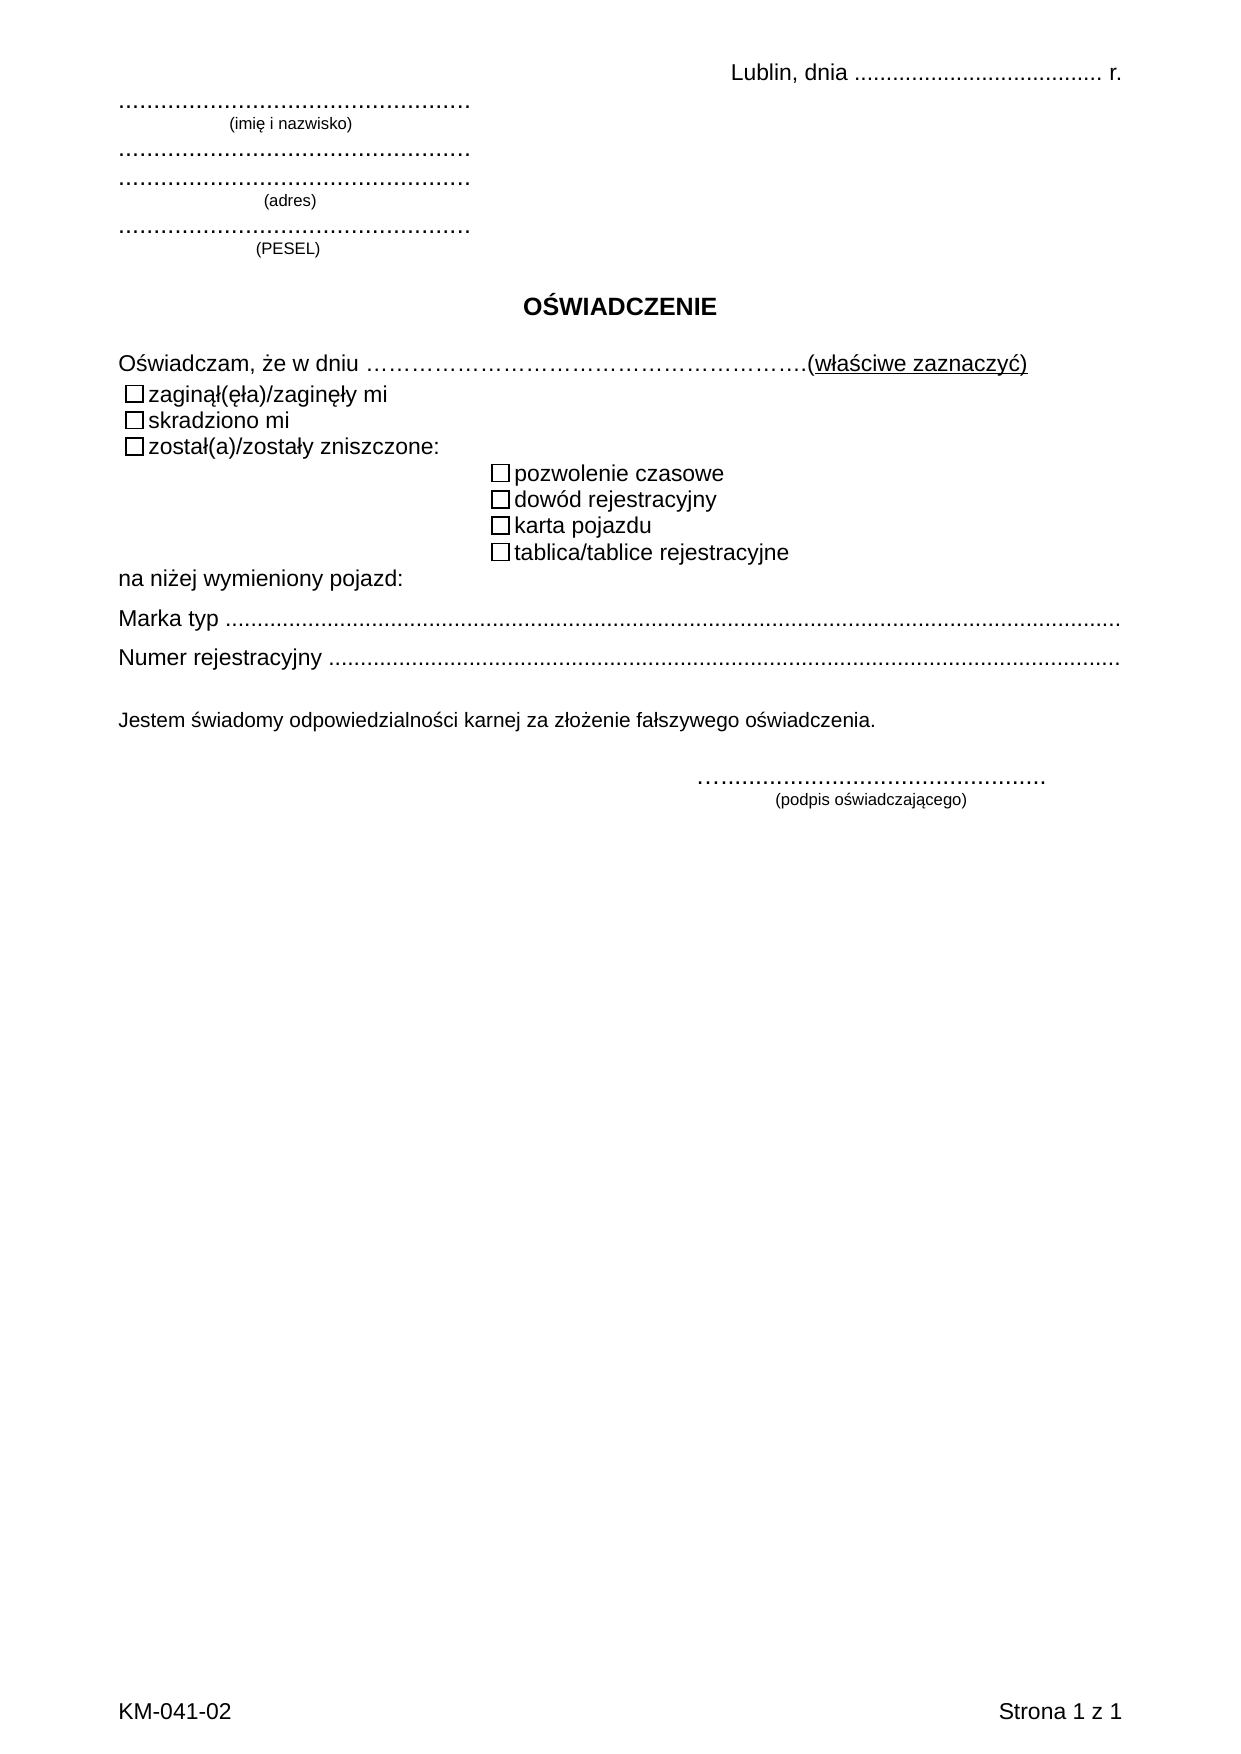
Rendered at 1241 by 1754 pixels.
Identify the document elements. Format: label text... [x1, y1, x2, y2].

text (adres) [263, 191, 1122, 210]
text Lublin, dnia r. [731, 59, 1122, 85]
table_header [118, 755, 620, 815]
text Numer rejestracyjny [118, 644, 1122, 670]
text na niżej wymieniony pojazd: [118, 565, 1122, 591]
text dowód rejestracyjny [484, 486, 1122, 512]
text Marka typ [118, 604, 1122, 631]
table_header …............................................... (podpis oświadczającego) [620, 755, 1122, 815]
text skradziono mi [118, 407, 1122, 433]
text zaginął(ęła)/zaginęły mi [118, 381, 1122, 407]
text (imię i nazwisko) [229, 114, 1122, 133]
text karta pojazdu [484, 512, 1122, 539]
text OŚWIADCZENIE [118, 291, 1122, 320]
text (PESEL) [256, 239, 1122, 258]
text tablica/tablice rejestracyjne [484, 539, 1122, 565]
text Jestem świadomy odpowiedzialności karnej za złożenie fałszywego oświadczenia. [118, 707, 1122, 755]
text Oświadczam, że w dniu ………………………………………………….(właściwe zaznaczyć) [118, 350, 1122, 377]
text został(a)/zostały zniszczone: [118, 433, 1122, 460]
text pozwolenie czasowe [484, 460, 1122, 486]
